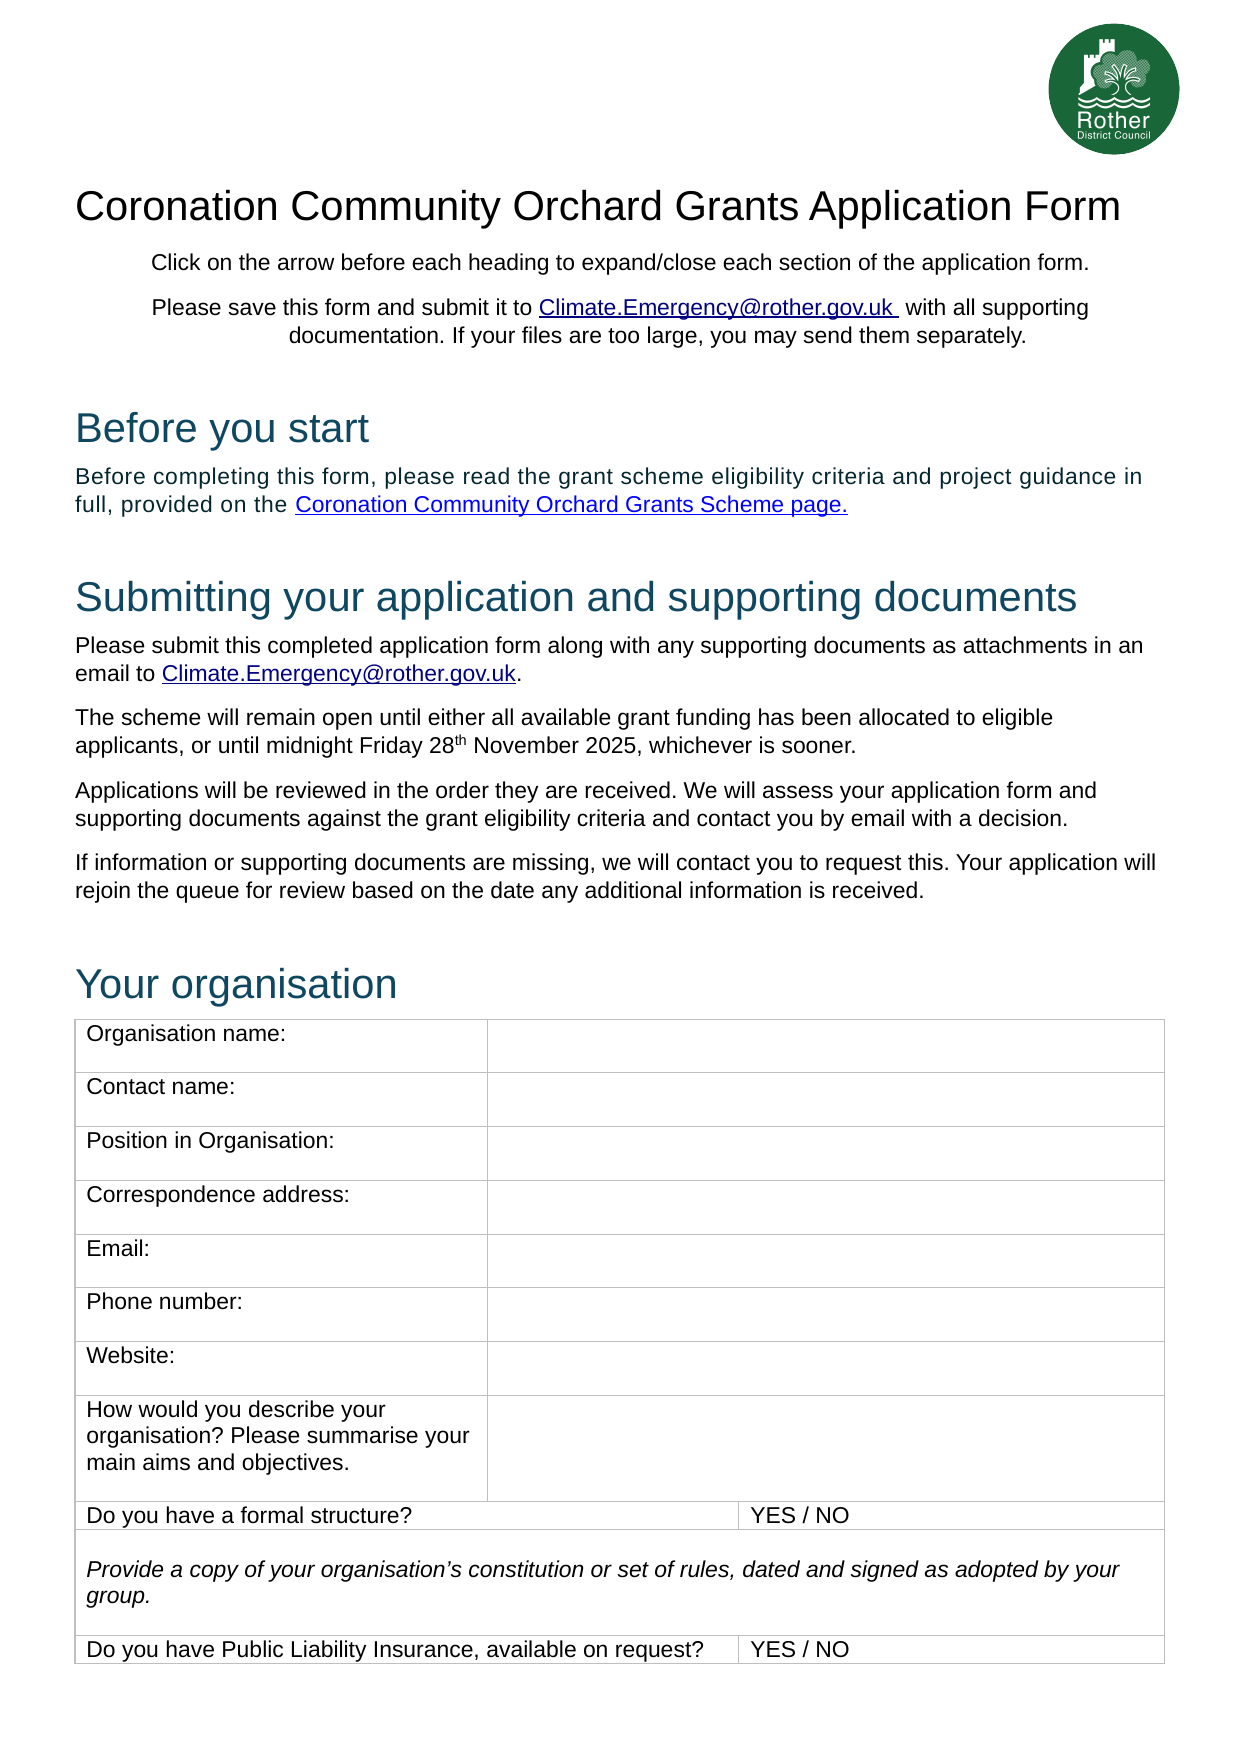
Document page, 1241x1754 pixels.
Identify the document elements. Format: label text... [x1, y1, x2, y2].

text Click on the arrow before each heading to expand/close each section of the application form. [75, 249, 1165, 276]
text Please submit this completed application form along with any supporting documents as attachments in an email to Climate.Emergency@rother.gov.uk. [75, 632, 1165, 686]
table_cell [488, 1181, 1164, 1233]
table_cell Provide a copy of your organisation’s constitution or set of rules, dated and signed as adopted by your group. [76, 1530, 1164, 1635]
subtitle Submitting your application and supporting documents [75, 573, 1165, 621]
table_cell How would you describe your organisation? Please summarise your main aims and objectives. [76, 1396, 487, 1501]
table_cell Do you have a formal structure? [76, 1502, 738, 1528]
subtitle Before you start [75, 404, 1165, 452]
table_cell Phone number: [76, 1288, 487, 1341]
table_cell [488, 1235, 1164, 1287]
table_cell Email: [76, 1235, 487, 1287]
text Applications will be reviewed in the order they are received. We will assess your application form and supporting documents against the grant eligibility criteria and contact you by email with a decision. [75, 777, 1165, 831]
subtitle Your organisation [75, 959, 1165, 1007]
table_header Organisation name: [76, 1020, 487, 1072]
table_cell YES / NO [739, 1502, 1164, 1528]
table_cell [488, 1288, 1164, 1341]
table_cell YES / NO [739, 1636, 1164, 1662]
text Please save this form and submit it to Climate.Emergency@rother.gov.uk with all supporting documentation. If your files are too large, you may send them separately. [75, 294, 1165, 348]
table_cell Position in Organisation: [76, 1127, 487, 1180]
table_cell [488, 1396, 1164, 1501]
table_cell Correspondence address: [76, 1181, 487, 1233]
table_cell Website: [76, 1342, 487, 1395]
table_header [488, 1020, 1164, 1072]
table_cell [488, 1073, 1164, 1126]
text The scheme will remain open until either all available grant funding has been allocated to eligible applicants, or until midnight Friday 28th November 2025, whichever is sooner. [75, 704, 1165, 759]
text Before completing this form, please read the grant scheme eligibility criteria and project guidance in full, provided on the Coronation Community Orchard Grants Scheme page. [75, 463, 1165, 517]
text Coronation Community Orchard Grants Application Form [75, 182, 1165, 230]
table_cell [488, 1342, 1164, 1395]
table_cell [488, 1127, 1164, 1180]
table_cell Contact name: [76, 1073, 487, 1126]
text If information or supporting documents are missing, we will contact you to request this. Your application will rejoin the queue for review based on the date any additional information is received. [75, 849, 1165, 904]
table_cell Do you have Public Liability Insurance, available on request? [76, 1636, 738, 1662]
